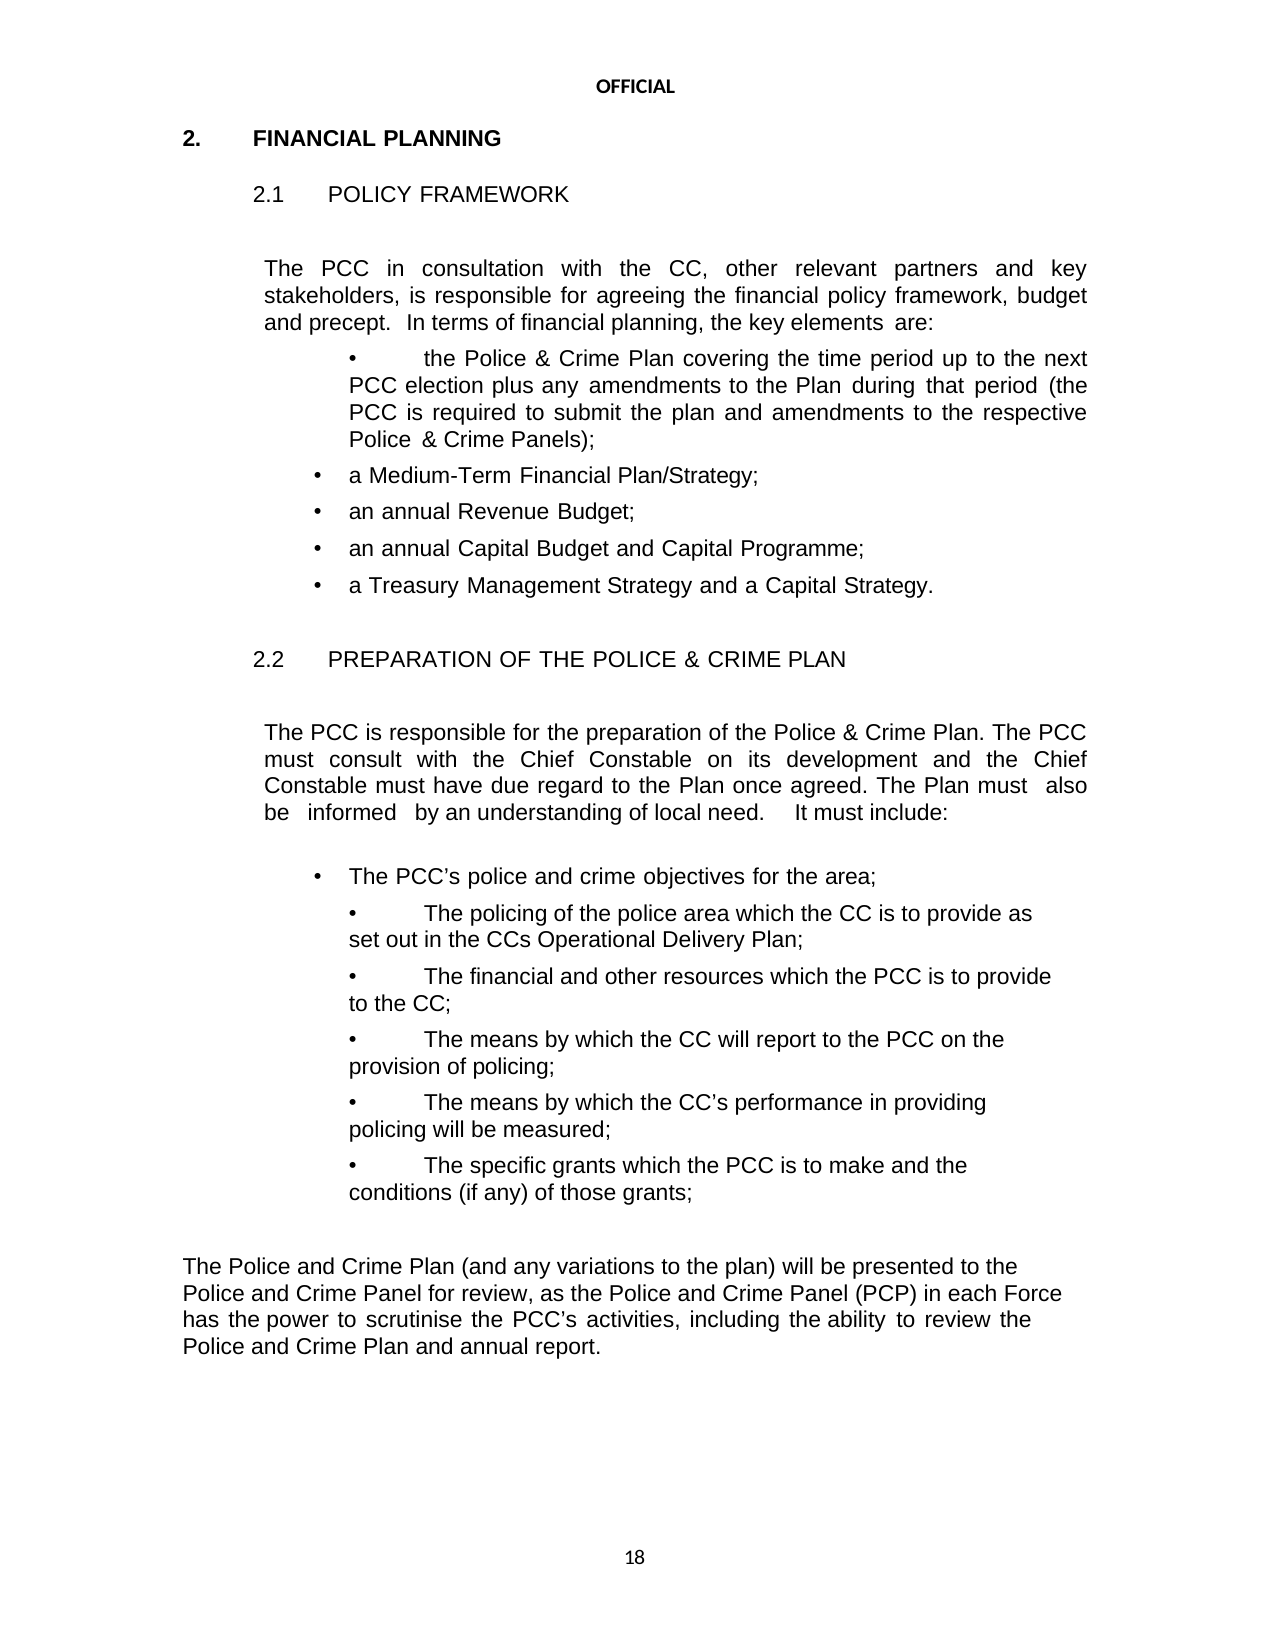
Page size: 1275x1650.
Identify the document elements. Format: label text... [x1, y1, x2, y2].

list an annual Capital Budget and Capital Programme; [313, 535, 1152, 562]
list The PCC’s police and crime objectives for the area; [313, 863, 1152, 889]
text The PCC in consultation with the CC, other relevant partners and key stakeholders, is responsible for agreeing the financial policy framework, budget and precept. In terms of financial planning, the key elements are: [264, 255, 1088, 335]
list the Police & Crime Plan covering the time period up to the next PCC election plus any amendments to the Plan during that period (the PCC is required to submit the plan and amendments to the respective Police & Crime Panels); [349, 345, 1088, 452]
list a Treasury Management Strategy and a Capital Strategy. [313, 572, 1152, 598]
list an annual Revenue Budget; [313, 498, 1152, 524]
subtitle FINANCIAL PLANNING [182, 125, 1152, 151]
list a Medium-Term Financial Plan/Strategy; [313, 462, 1152, 488]
list The specific grants which the PCC is to make and the conditions (if any) of those grants; [349, 1152, 1040, 1206]
text The PCC is responsible for the preparation of the Police & Crime Plan. The PCC must consult with the Chief Constable on its development and the Chief Constable must have due regard to the Plan once agreed. The Plan must also be informed by an understanding of local need. It must include: [264, 719, 1087, 825]
text The Police and Crime Plan (and any variations to the plan) will be presented to the Police and Crime Panel for review, as the Police and Crime Panel (PCP) in each Force has the power to scrutinise the PCC’s activities, including the ability to review the Police and Crime Plan and annual report. [182, 1253, 1078, 1359]
list The means by which the CC’s performance in providing policing will be measured; [349, 1089, 1047, 1142]
list The financial and other resources which the PCC is to provide to the CC; [349, 963, 1053, 1016]
list The means by which the CC will report to the PCC on the provision of policing; [349, 1026, 1067, 1079]
list The policing of the police area which the CC is to provide as set out in the CCs Operational Delivery Plan; [349, 899, 1045, 953]
subtitle POLICY FRAMEWORK [253, 181, 1152, 207]
subtitle PREPARATION OF THE POLICE & CRIME PLAN [253, 646, 1152, 672]
